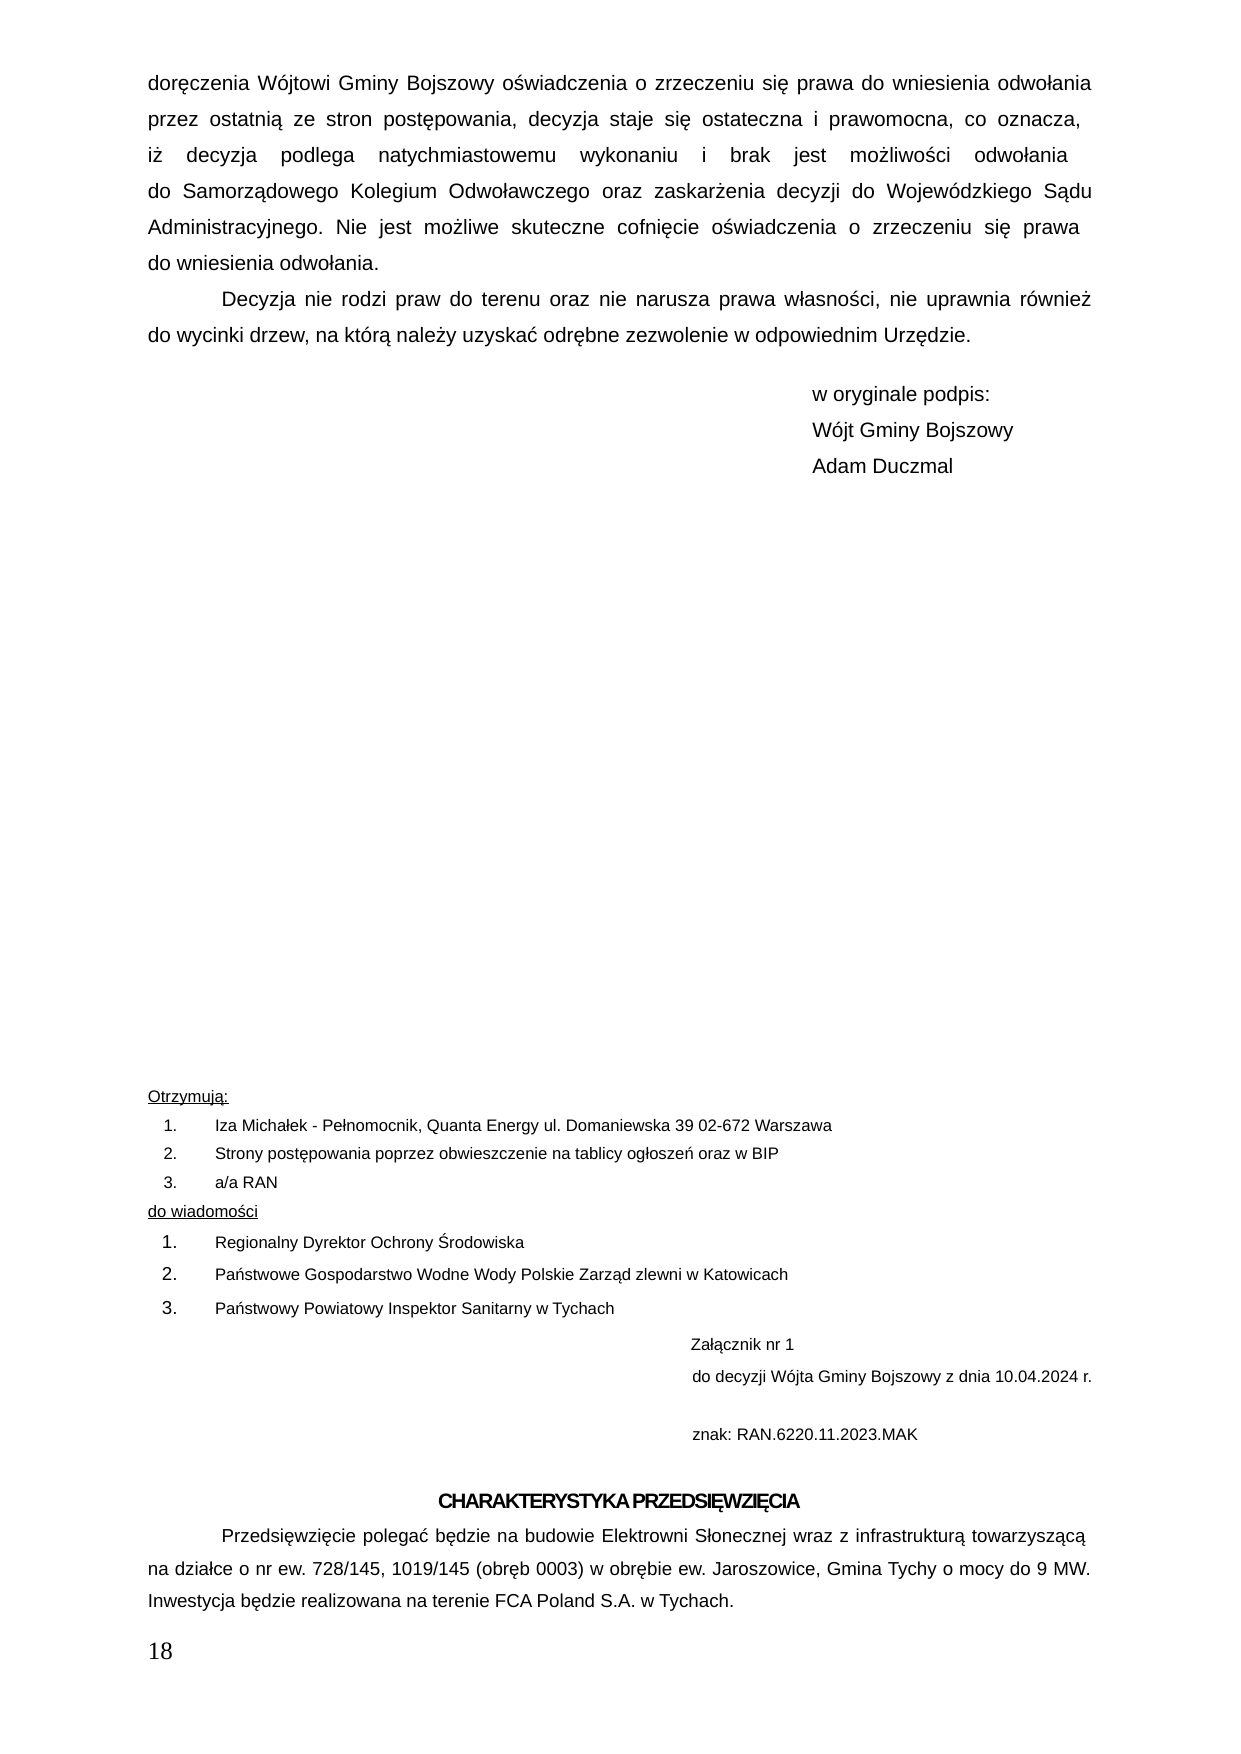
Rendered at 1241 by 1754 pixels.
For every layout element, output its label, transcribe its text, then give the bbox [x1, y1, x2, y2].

text w oryginale podpis: [812, 382, 1093, 406]
text Załącznik nr 1 [295, 1331, 1093, 1355]
text do wiadomości [148, 1202, 1093, 1221]
text Otrzymują: [148, 1087, 1093, 1106]
list a/a RAN [177, 1173, 1093, 1192]
text Wójt Gminy Bojszowy [812, 418, 1093, 442]
list Państwowe Gospodarstwo Wodne Wody Polskie Zarząd zlewni w Katowicach [177, 1263, 1093, 1284]
list Iza Michałek - Pełnomocnik, Quanta Energy ul. Domaniewska 39 02-672 Warszawa [177, 1115, 1093, 1134]
text CHARAKTERYSTYKA PRZEDSIĘWZIĘCIA [148, 1489, 1093, 1513]
text Przedsięwzięcie polegać będzie na budowie Elektrowni Słonecznej wraz z infrastrukturą towarzyszącą na działce o nr ew. 728/145, 1019/145 (obręb 0003) w obrębie ew. Jaroszowice, Gmina Tychy o mocy do 9 MW. Inwestycja będzie realizowana na terenie FCA Poland S.A. w Tychach. [148, 1525, 1093, 1611]
list Państwowy Powiatowy Inspektor Sanitarny w Tychach [177, 1295, 1093, 1319]
text Decyzja nie rodzi praw do terenu oraz nie narusza prawa własności, nie uprawnia również do wycinki drzew, na którą należy uzyskać odrębne zezwolenie w odpowiednim Urzędzie. [148, 286, 1093, 346]
list Regionalny Dyrektor Ochrony Środowiska [177, 1230, 1093, 1252]
list Strony postępowania poprzez obwieszczenie na tablicy ogłoszeń oraz w BIP [177, 1144, 1093, 1163]
text doręczenia Wójtowi Gminy Bojszowy oświadczenia o zrzeczeniu się prawa do wniesienia odwołania przez ostatnią ze stron postępowania, decyzja staje się ostateczna i prawomocna, co oznacza, iż decyzja podlega natychmiastowemu wykonaniu i brak jest możliwości odwołania do Samorządowego Kolegium Odwoławczego oraz zaskarżenia decyzji do Wojewódzkiego Sądu Administracyjnego. Nie jest możliwe skuteczne cofnięcie oświadczenia o zrzeczeniu się prawa do wniesienia odwołania. [148, 71, 1093, 274]
text Adam Duczmal [812, 454, 1093, 478]
text do decyzji Wójta Gminy Bojszowy z dnia 10.04.2024 r. znak: RAN.6220.11.2023.MAK [692, 1367, 1093, 1443]
